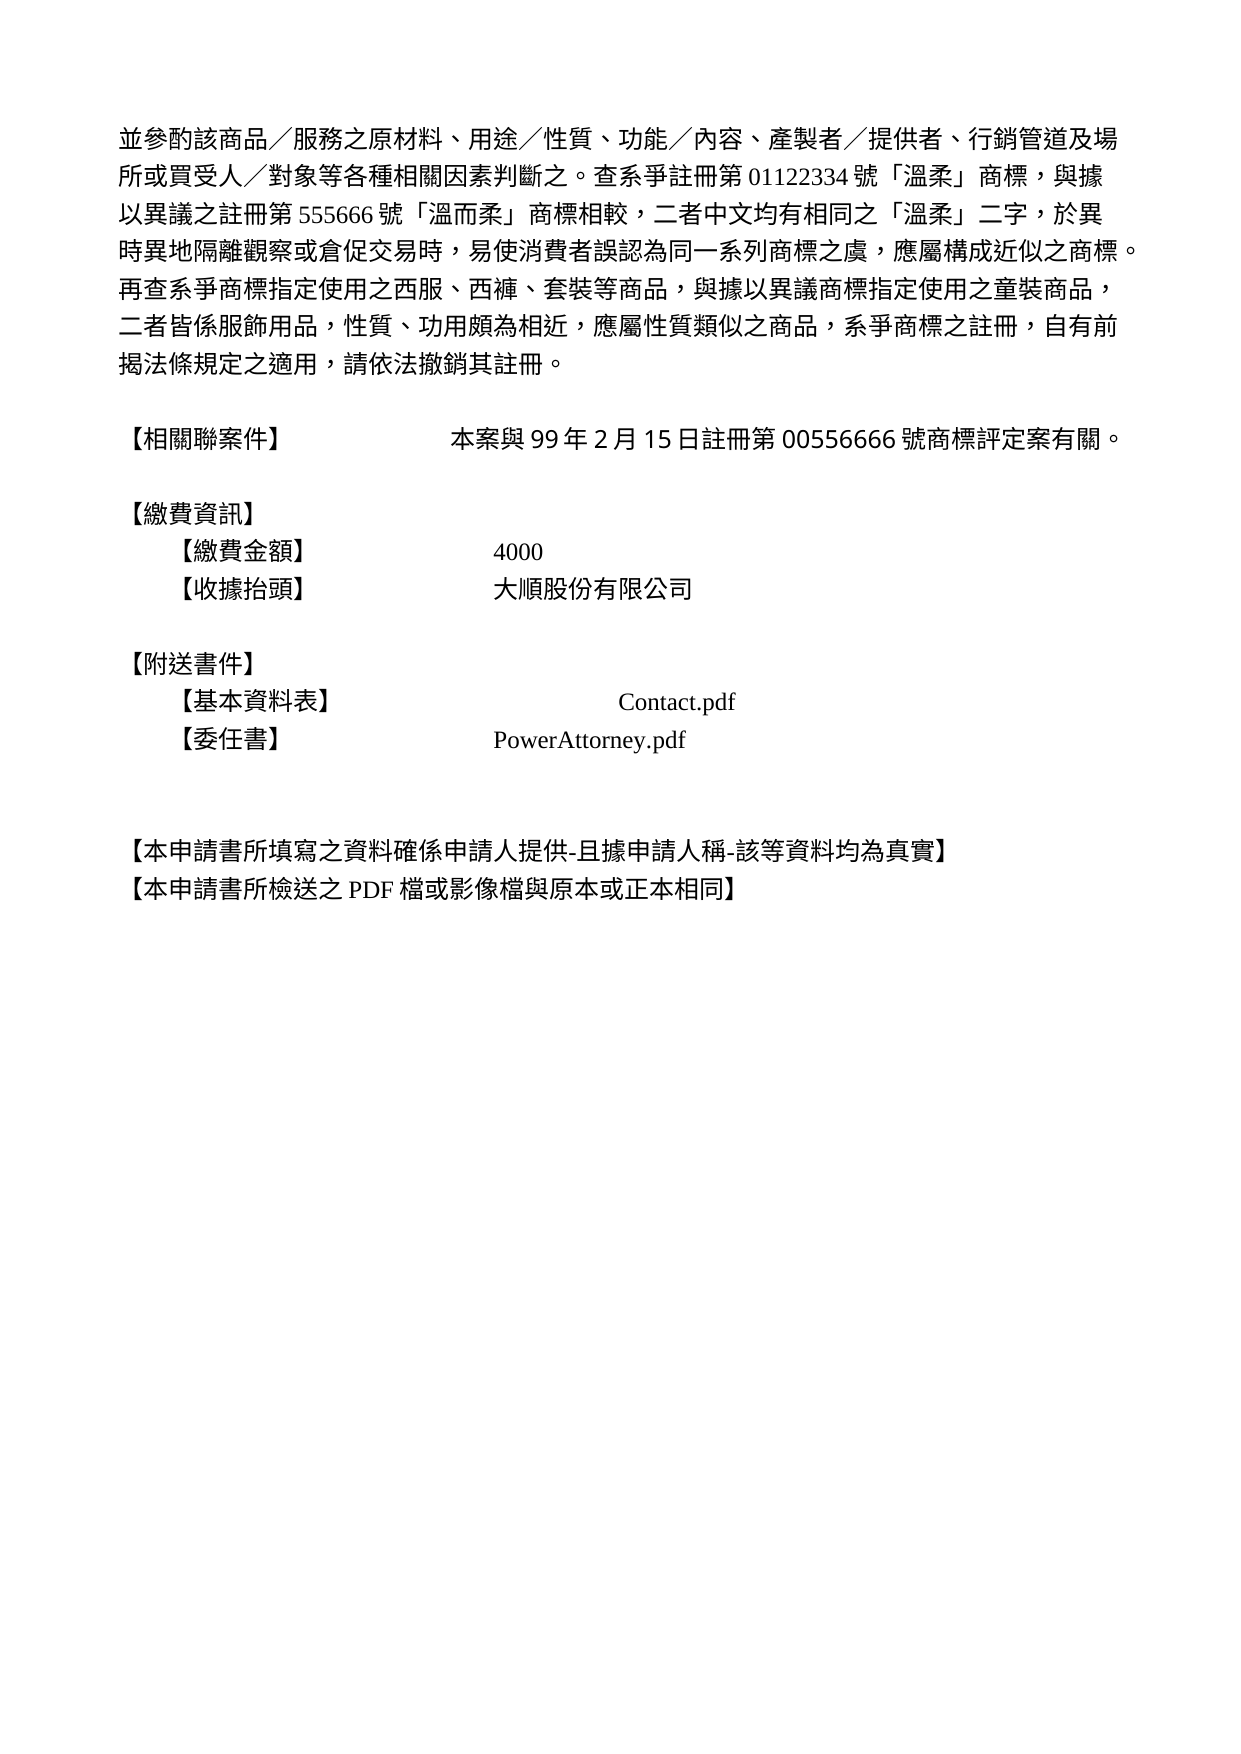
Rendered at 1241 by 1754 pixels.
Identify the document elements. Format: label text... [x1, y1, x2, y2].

text 【相關聯案件】 本案與99年2月15日註冊第00556666號商標評定案有關。 [118, 418, 1122, 456]
text 【繳費資訊】 [118, 493, 1122, 531]
text 【本申請書所填寫之資料確係申請人提供-且據申請人稱-該等資料均為真實】 [118, 831, 1122, 868]
text 【收據抬頭】 大順股份有限公司 [118, 568, 1122, 606]
text 【繳費金額】 4000 [118, 531, 1122, 568]
text 商標「相同或近似於他人同一或類似商品或服務之註冊商標或申請在先之商標，有致相關消費者混淆誤認之虞者。但經該註冊商標或申請在先之商標所有人同意申請，且非顯屬不當者，不在此限」，為商標法第30條第1項第10款所明定。本款規定意旨，係為避免因近似之結果有致相關消費者混淆誤認之虞而設，其適用應綜合考量兩造商標是否相同或近似及商品或服務是否同一或類似，而有致相關消費者混淆誤認之虞。商標之近似，應本客觀事實，依異時異地隔離觀察及通體觀察為標準，以具有普通知識經驗之消費者，於購買時施以普通所用之注意，有無混淆誤認之虞判斷之。類似商品或服務，應依一般社會通念及市場交易情形，並參酌該商品／服務之原材料、用途／性質、功能／內容、產製者／提供者、行銷管道及場所或買受人／對象等各種相關因素判斷之。查系爭註冊第01122334號「溫柔」商標，與據以異議之註冊第555666號「溫而柔」商標相較，二者中文均有相同之「溫柔」二字，於異時異地隔離觀察或倉促交易時，易使消費者誤認為同一系列商標之虞，應屬構成近似之商標。再查系爭商標指定使用之西服、西褲、套裝等商品，與據以異議商標指定使用之童裝商品，二者皆係服飾用品，性質、功用頗為相近，應屬性質類似之商品，系爭商標之註冊，自有前揭法條規定之適用，請依法撤銷其註冊。 [118, 118, 1122, 381]
text 【基本資料表】 Contact.pdf [118, 681, 1122, 718]
text 【附送書件】 [118, 643, 1122, 681]
text 【委任書】 PowerAttorney.pdf [118, 718, 1122, 756]
text 【本申請書所檢送之PDF檔或影像檔與原本或正本相同】 [118, 868, 1122, 906]
